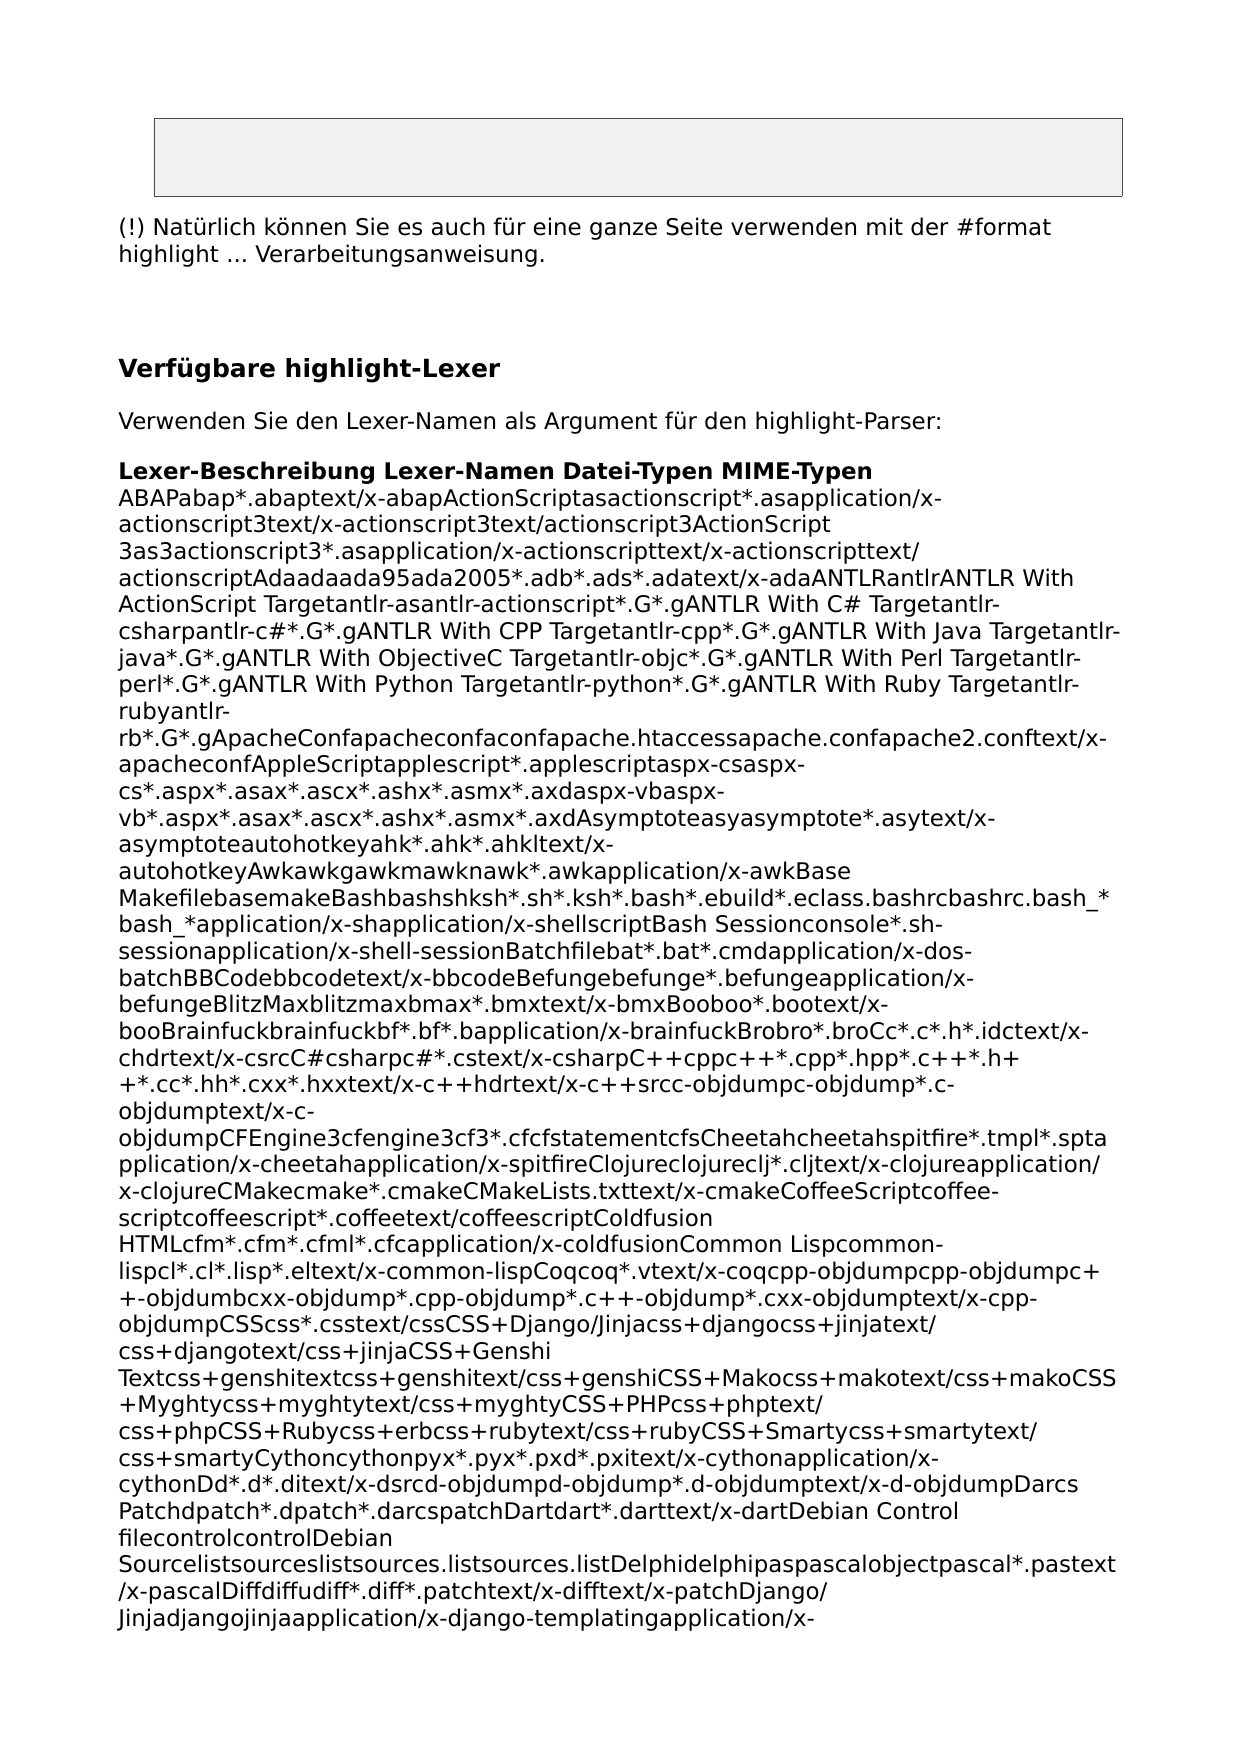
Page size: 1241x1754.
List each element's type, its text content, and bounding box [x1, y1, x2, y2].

text (!) Natürlich können Sie es auch für eine ganze Seite verwenden mit der #format highlight ... Verarbeitungsanweisung. [118, 214, 1122, 268]
text Lexer-Beschreibung Lexer-Namen Datei-Typen MIME-Typen ABAPabap*.abaptext/x-abapActionScriptasactionscript*.asapplication/x-actionscript3text/x-actionscript3text/actionscript3ActionScript 3as3actionscript3*.asapplication/x-actionscripttext/x-actionscripttext/actionscriptAdaadaada95ada2005*.adb*.ads*.adatext/x-adaANTLRantlrANTLR With ActionScript Targetantlr-asantlr-actionscript*.G*.gANTLR With C# Targetantlr-csharpantlr-c#*.G*.gANTLR With CPP Targetantlr-cpp*.G*.gANTLR With Java Targetantlr-java*.G*.gANTLR With ObjectiveC Targetantlr-objc*.G*.gANTLR With Perl Targetantlr-perl*.G*.gANTLR With Python Targetantlr-python*.G*.gANTLR With Ruby Targetantlr-rubyantlr-rb*.G*.gApacheConfapacheconfaconfapache.htaccessapache.confapache2.conftext/x-apacheconfAppleScriptapplescript*.applescriptaspx-csaspx-cs*.aspx*.asax*.ascx*.ashx*.asmx*.axdaspx-vbaspx-vb*.aspx*.asax*.ascx*.ashx*.asmx*.axdAsymptoteasyasymptote*.asytext/x-asymptoteautohotkeyahk*.ahk*.ahkltext/x-autohotkeyAwkawkgawkmawknawk*.awkapplication/x-awkBase MakefilebasemakeBashbashshksh*.sh*.ksh*.bash*.ebuild*.eclass.bashrcbashrc.bash_*bash_*application/x-shapplication/x-shellscriptBash Sessionconsole*.sh-sessionapplication/x-shell-sessionBatchfilebat*.bat*.cmdapplication/x-dos-batchBBCodebbcodetext/x-bbcodeBefungebefunge*.befungeapplication/x-befungeBlitzMaxblitzmaxbmax*.bmxtext/x-bmxBooboo*.bootext/x-booBrainfuckbrainfuckbf*.bf*.bapplication/x-brainfuckBrobro*.broCc*.c*.h*.idctext/x-chdrtext/x-csrcC#csharpc#*.cstext/x-csharpC++cppc++*.cpp*.hpp*.c++*.h++*.cc*.hh*.cxx*.hxxtext/x-c++hdrtext/x-c++srcc-objdumpc-objdump*.c-objdumptext/x-c-objdumpCFEngine3cfengine3cf3*.cfcfstatementcfsCheetahcheetahspitfire*.tmpl*.sptapplication/x-cheetahapplication/x-spitfireClojureclojureclj*.cljtext/x-clojureapplication/x-clojureCMakecmake*.cmakeCMakeLists.txttext/x-cmakeCoffeeScriptcoffee-scriptcoffeescript*.coffeetext/coffeescriptColdfusion HTMLcfm*.cfm*.cfml*.cfcapplication/x-coldfusionCommon Lispcommon-lispcl*.cl*.lisp*.eltext/x-common-lispCoqcoq*.vtext/x-coqcpp-objdumpcpp-objdumpc++-objdumbcxx-objdump*.cpp-objdump*.c++-objdump*.cxx-objdumptext/x-cpp-objdumpCSScss*.csstext/cssCSS+Django/Jinjacss+djangocss+jinjatext/css+djangotext/css+jinjaCSS+Genshi Textcss+genshitextcss+genshitext/css+genshiCSS+Makocss+makotext/css+makoCSS+Myghtycss+myghtytext/css+myghtyCSS+PHPcss+phptext/css+phpCSS+Rubycss+erbcss+rubytext/css+rubyCSS+Smartycss+smartytext/css+smartyCythoncythonpyx*.pyx*.pxd*.pxitext/x-cythonapplication/x-cythonDd*.d*.ditext/x-dsrcd-objdumpd-objdump*.d-objdumptext/x-d-objdumpDarcs Patchdpatch*.dpatch*.darcspatchDartdart*.darttext/x-dartDebian Control filecontrolcontrolDebian Sourcelistsourceslistsources.listsources.listDelphidelphipaspascalobjectpascal*.pastext/x-pascalDiffdiffudiff*.diff*.patchtext/x-difftext/x-patchDjango/Jinjadjangojinjaapplication/x-django-templatingapplication/x- [118, 458, 1122, 1632]
subtitle Verfügbare highlight-Lexer [118, 354, 1122, 384]
list [155, 119, 1122, 196]
text Verwenden Sie den Lexer-Namen als Argument für den highlight-Parser: [118, 408, 1122, 435]
